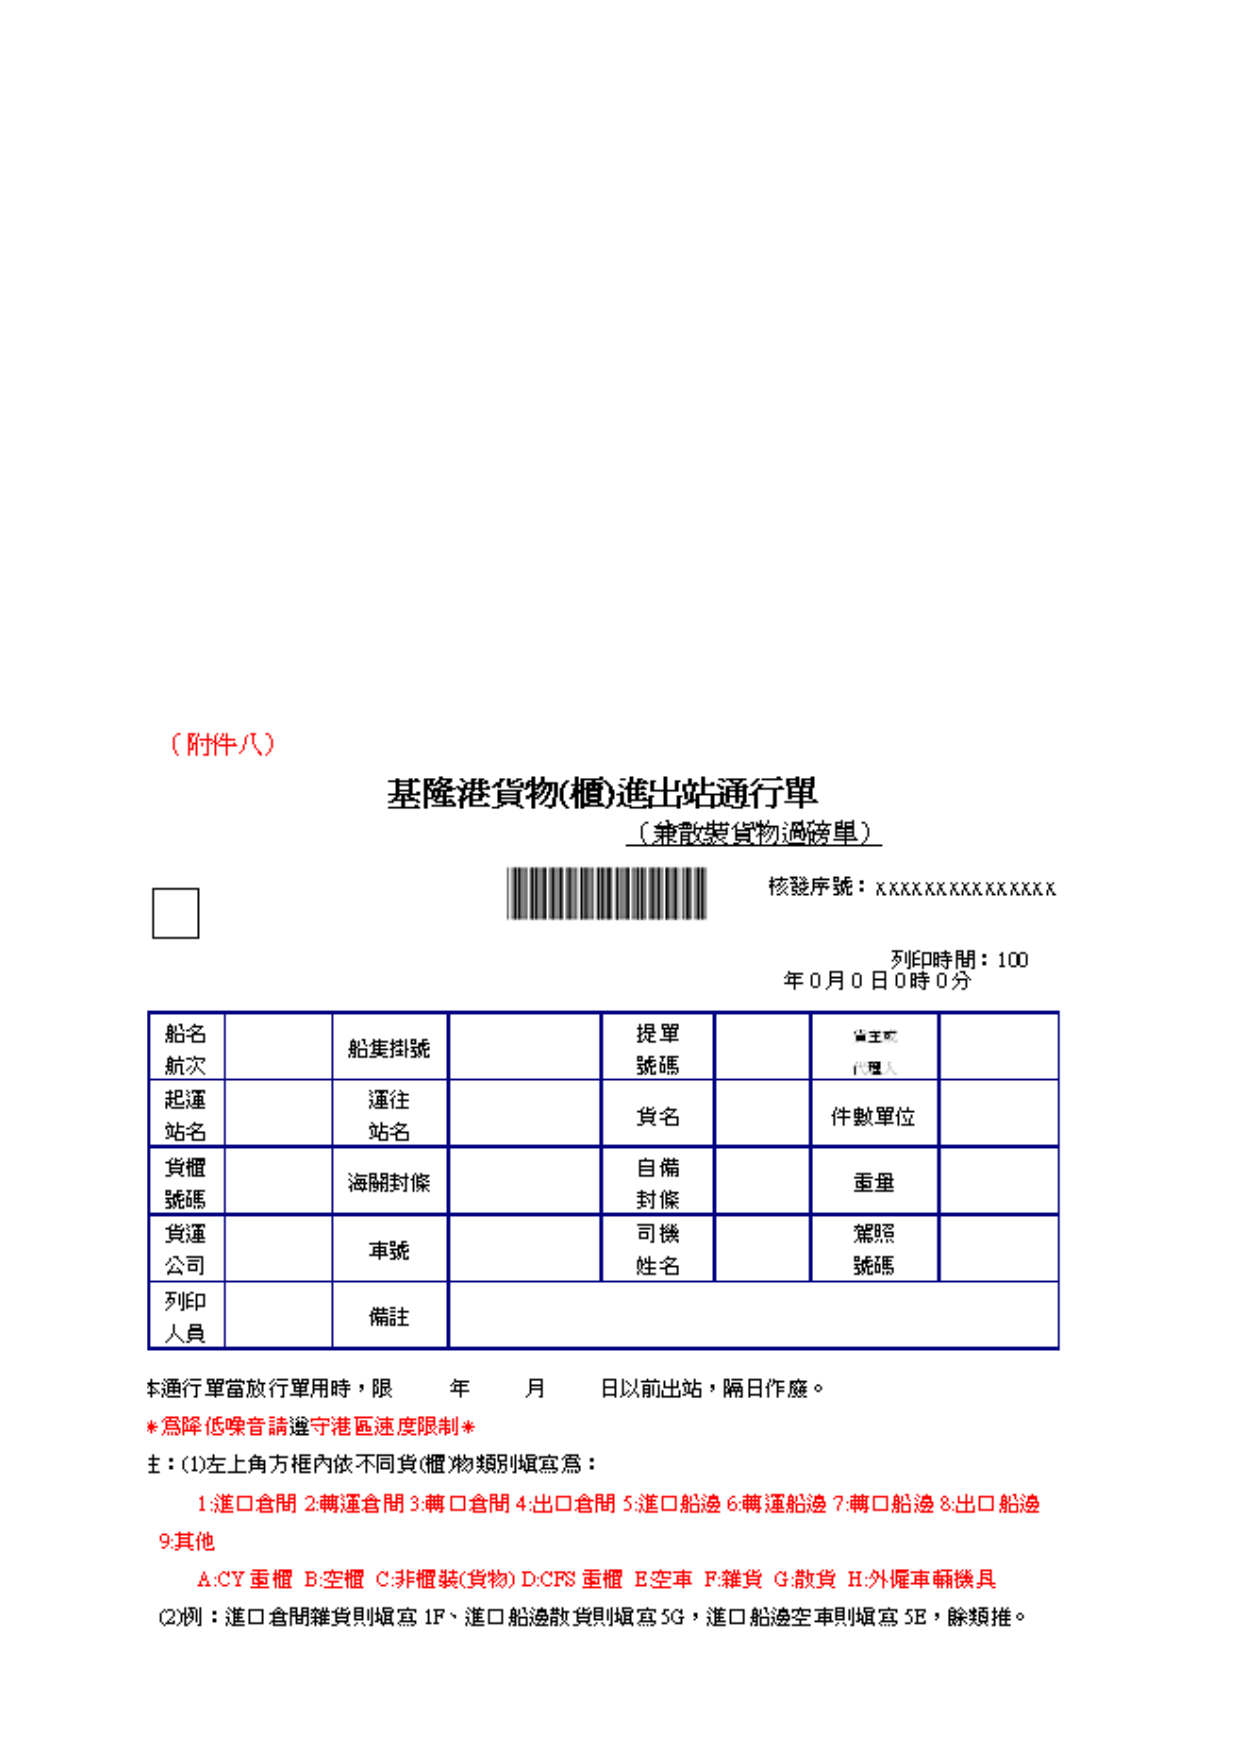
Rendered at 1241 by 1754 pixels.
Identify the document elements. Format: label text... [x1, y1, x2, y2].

picture [147, 726, 1113, 1753]
text 附件九 [1114, 805, 1122, 880]
